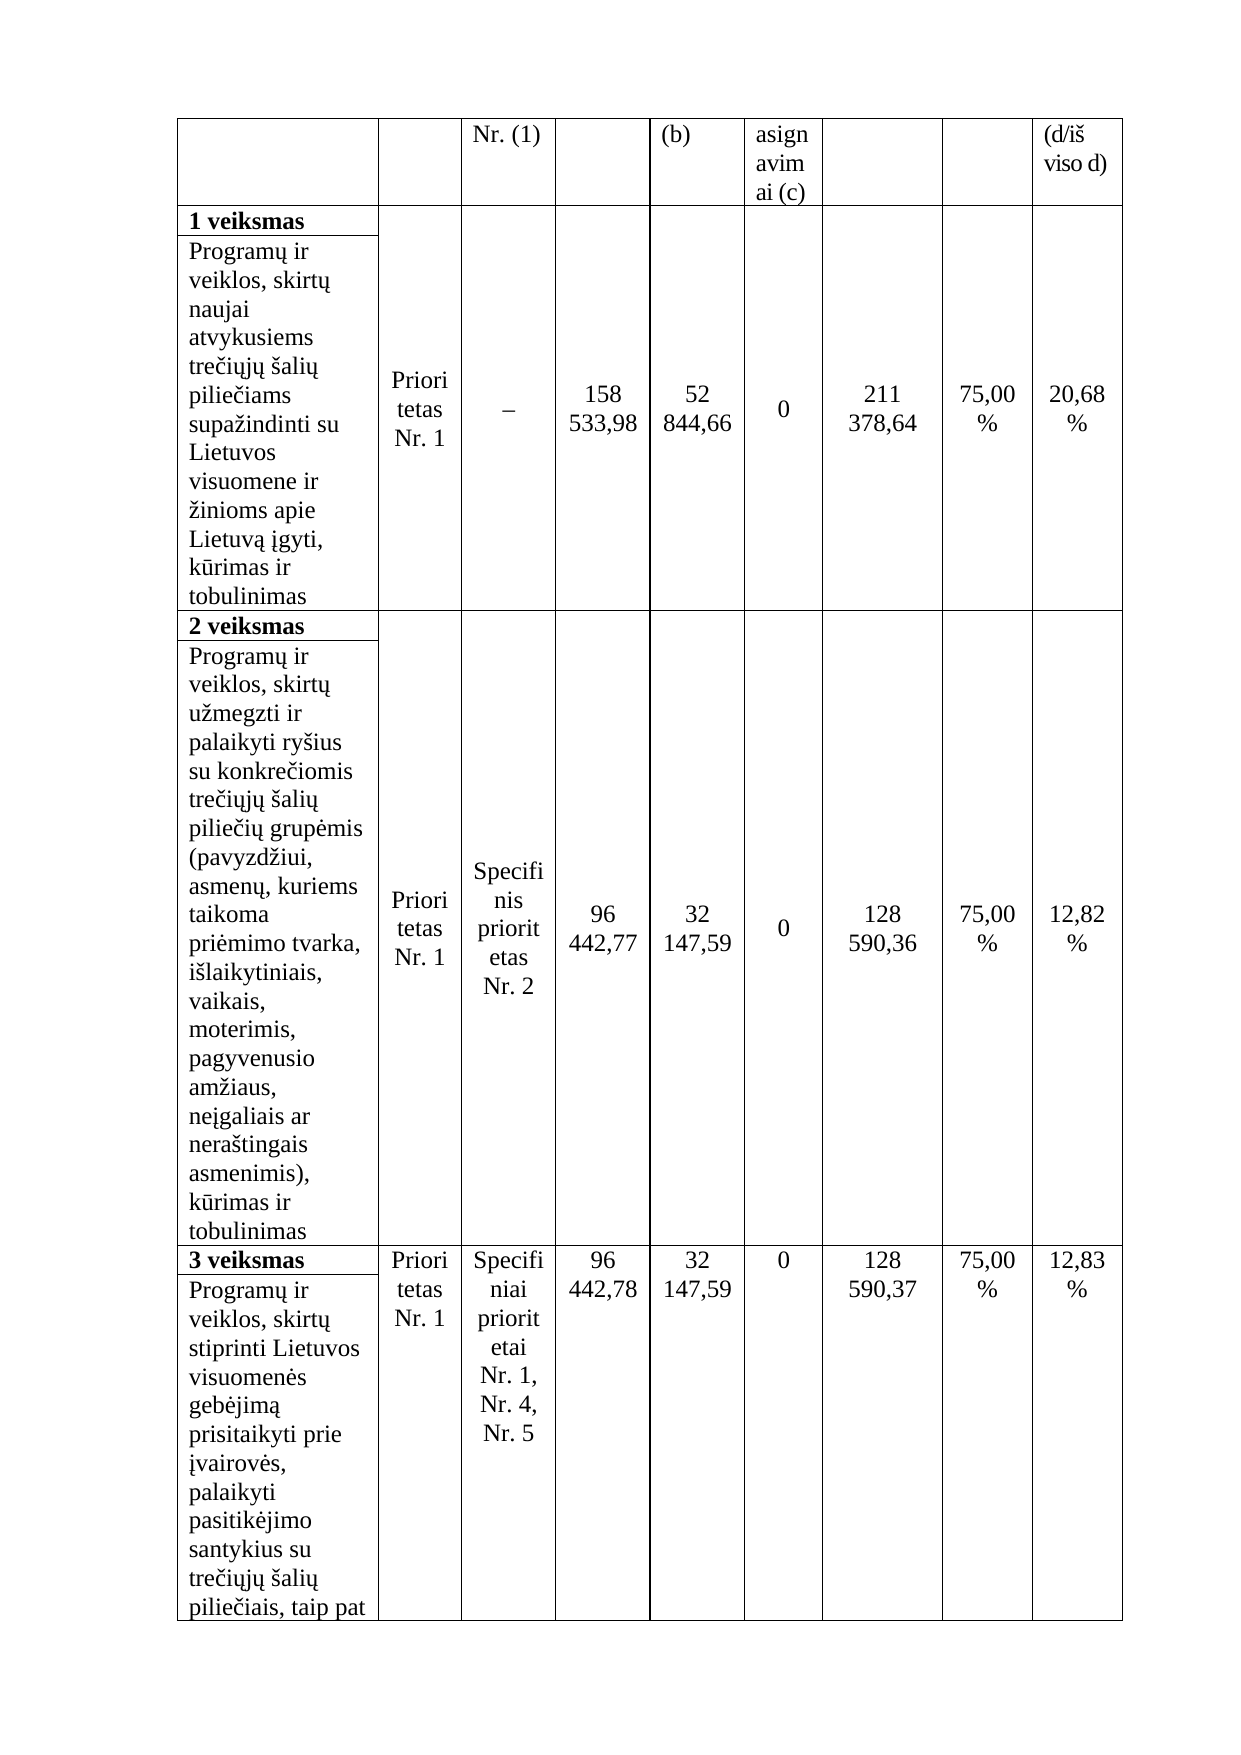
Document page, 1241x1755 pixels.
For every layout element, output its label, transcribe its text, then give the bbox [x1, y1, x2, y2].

table_header [379, 119, 461, 205]
table_cell 75,00% [943, 1246, 1032, 1620]
table_cell 0 [745, 611, 822, 1244]
table_cell 12,83% [1033, 1246, 1122, 1620]
table_header (d/iš viso d) [1033, 119, 1122, 205]
table_cell 3 veiksmas [178, 1246, 378, 1274]
table_header [943, 119, 1032, 205]
table_cell Specifinis prioritetas Nr. 2 [462, 611, 555, 1244]
table_cell 128 590,36 [823, 611, 942, 1244]
table_header (b) [651, 119, 744, 205]
table_cell 20,68% [1033, 206, 1122, 610]
table_cell 32 147,59 [651, 611, 744, 1244]
table_cell 211 378,64 [823, 206, 942, 610]
table_cell 1 veiksmas [178, 206, 378, 235]
table_cell 2 veiksmas [178, 611, 378, 640]
table_cell – [462, 206, 555, 610]
table_cell Prioritetas Nr. 1 [379, 206, 461, 610]
table_cell Programų ir veiklos, skirtų stiprinti Lietuvos visuomenės gebėjimą prisitaikyti prie įvairovės, palaikyti pasitikėjimo santykius su trečiųjų šalių piliečiais, taip pat [178, 1275, 378, 1620]
table_header [823, 119, 942, 205]
table_cell 75,00% [943, 611, 1032, 1244]
table_cell 12,82% [1033, 611, 1122, 1244]
table_header asignavimai (c) [745, 119, 822, 205]
table_cell 96 442,77 [556, 611, 649, 1244]
table_header Nr. (1) [462, 119, 555, 205]
table_cell Prioritetas Nr. 1 [379, 611, 461, 1244]
table_header [556, 119, 649, 205]
table_cell 75,00% [943, 206, 1032, 610]
table_cell 32 147,59 [651, 1246, 744, 1620]
table_cell 158 533,98 [556, 206, 649, 610]
table_cell Specifiniai prioritetai Nr. 1, Nr. 4, Nr. 5 [462, 1246, 555, 1620]
table_cell 0 [745, 1246, 822, 1620]
table_cell Programų ir veiklos, skirtų naujai atvykusiems trečiųjų šalių piliečiams supažindinti su Lietuvos visuomene ir žinioms apie Lietuvą įgyti, kūrimas ir tobulinimas [178, 236, 378, 610]
table_cell Prioritetas Nr. 1 [379, 1246, 461, 1620]
table_cell Programų ir veiklos, skirtų užmegzti ir palaikyti ryšius su konkrečiomis trečiųjų šalių piliečių grupėmis (pavyzdžiui, asmenų, kuriems taikoma priėmimo tvarka, išlaikytiniais, vaikais, moterimis, pagyvenusio amžiaus, neįgaliais ar neraštingais asmenimis), kūrimas ir tobulinimas [178, 641, 378, 1244]
table_cell 96 442,78 [556, 1246, 649, 1620]
table_header [178, 119, 378, 205]
table_cell 0 [745, 206, 822, 610]
table_cell 52 844,66 [651, 206, 744, 610]
table_cell 128 590,37 [823, 1246, 942, 1620]
